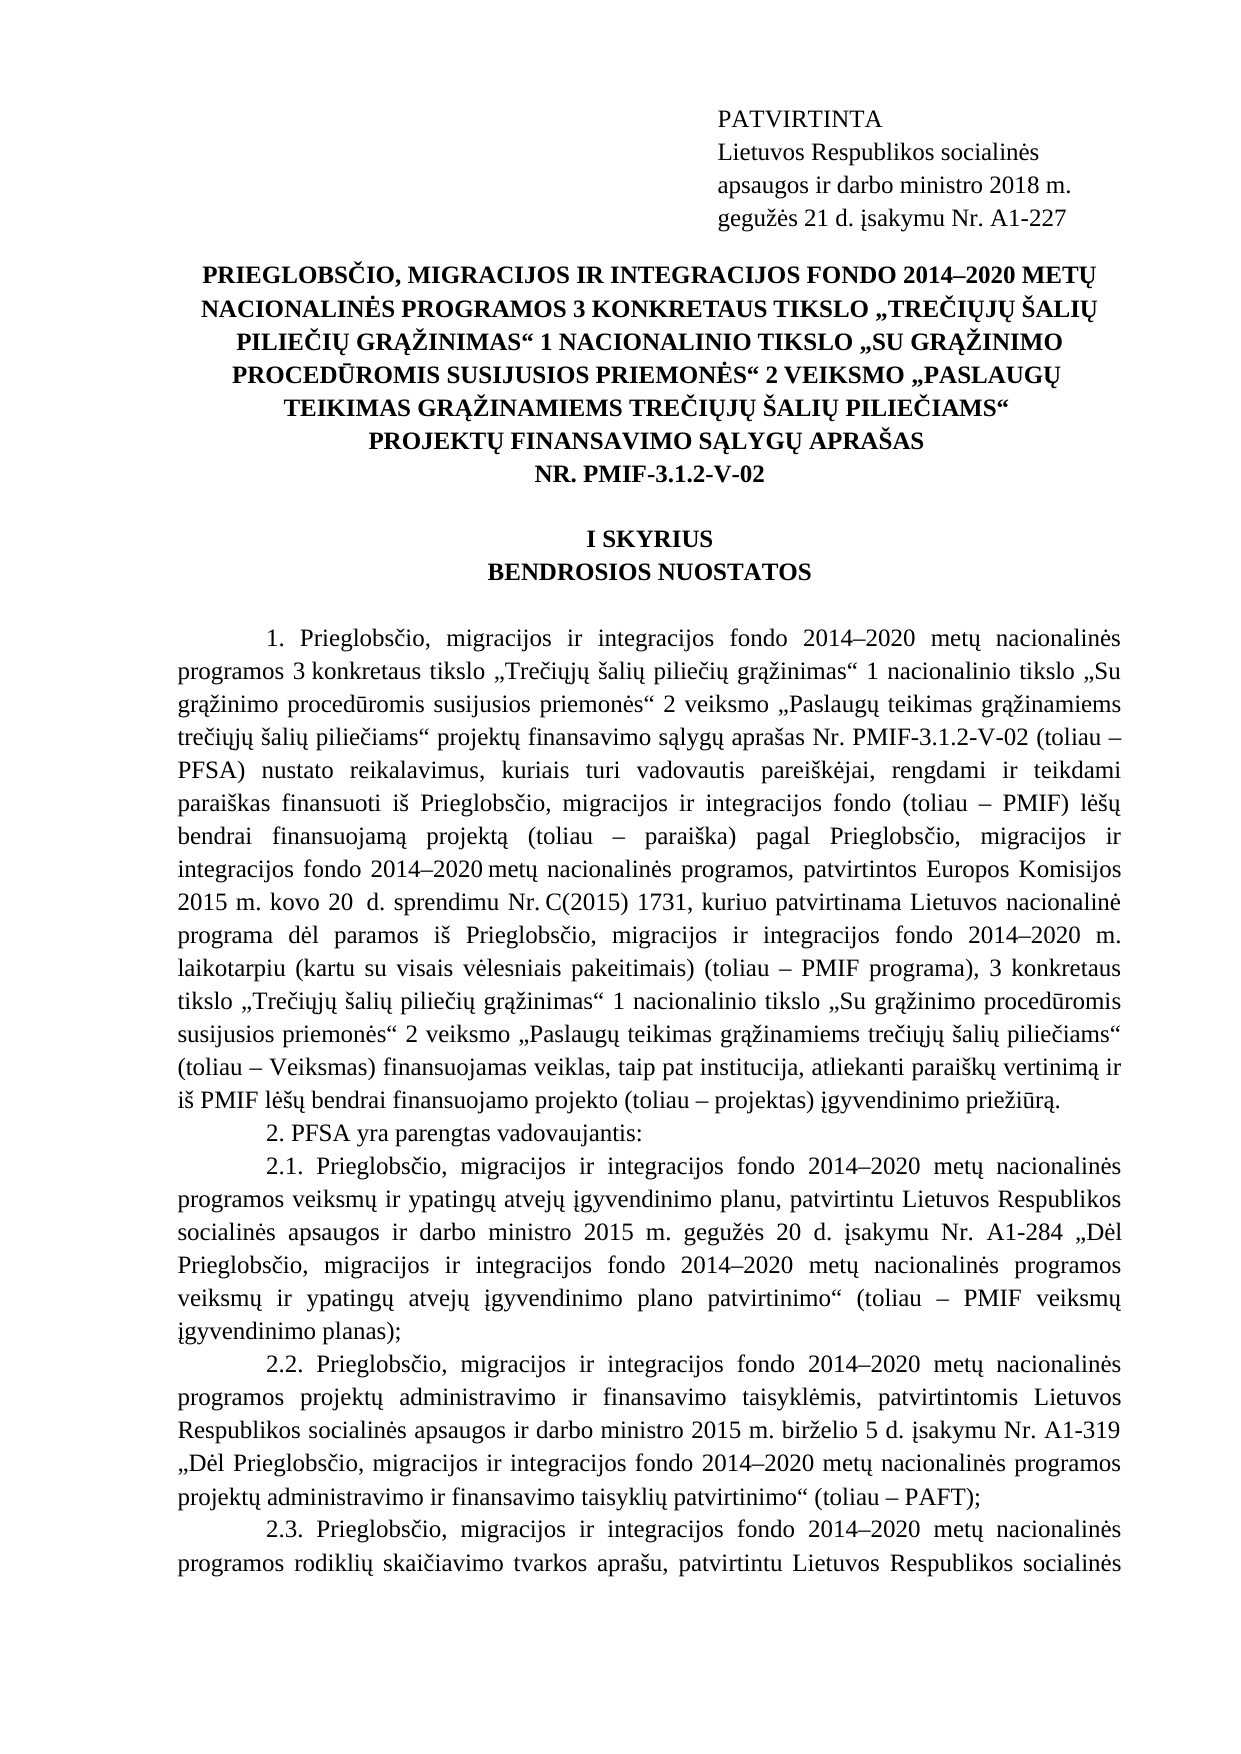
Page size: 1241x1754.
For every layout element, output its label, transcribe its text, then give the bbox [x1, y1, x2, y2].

text 2.2. Prieglobsčio, migracijos ir integracijos fondo 2014–2020 metų nacionalinės programos projektų administravimo ir finansavimo taisyklėmis, patvirtintomis Lietuvos Respublikos socialinės apsaugos ir darbo ministro 2015 m. birželio 5 d. įsakymu Nr. A1-319 „Dėl Prieglobsčio, migracijos ir integracijos fondo 2014–2020 metų nacionalinės programos projektų administravimo ir finansavimo taisyklių patvirtinimo“ (toliau – PAFT); [177, 1349, 1122, 1510]
text Lietuvos Respublikos socialinės apsaugos ir darbo ministro 2018 m. gegužės 21 d. įsakymu Nr. A1-227 [717, 137, 1122, 232]
text PATVIRTINTA [582, 104, 1122, 132]
text TEIKIMAS GRĄŽINAMIEMS TREČIŲJŲ ŠALIŲ PILIEČIAMS“ [177, 393, 1122, 421]
text 2.1. Prieglobsčio, migracijos ir integracijos fondo 2014–2020 metų nacionalinės programos veiksmų ir ypatingų atvejų įgyvendinimo planu, patvirtintu Lietuvos Respublikos socialinės apsaugos ir darbo ministro 2015 m. gegužės 20 d. įsakymu Nr. A1-284 „Dėl Prieglobsčio, migracijos ir integracijos fondo 2014–2020 metų nacionalinės programos veiksmų ir ypatingų atvejų įgyvendinimo plano patvirtinimo“ (toliau – PMIF veiksmų įgyvendinimo planas); [177, 1151, 1122, 1345]
text 2.3. Prieglobsčio, migracijos ir integracijos fondo 2014–2020 metų nacionalinės programos rodiklių skaičiavimo tvarkos aprašu, patvirtintu Lietuvos Respublikos socialinės [177, 1514, 1122, 1576]
text I SKYRIUS [177, 524, 1122, 553]
text PRIEGLOBSČIO, MIGRACIJOS IR INTEGRACIJOS FONDO 2014–2020 METŲ NACIONALINĖS PROGRAMOS 3 KONKRETAUS TIKSLO „TREČIŲJŲ ŠALIŲ PILIEČIŲ GRĄŽINIMAS“ 1 NACIONALINIO TIKSLO „SU GRĄŽINIMO PROCEDŪROMIS SUSIJUSIOS PRIEMONĖS“ 2 VEIKSMO „PASLAUGŲ [177, 261, 1122, 388]
text 2. PFSA yra parengtas vadovaujantis: [177, 1118, 1122, 1147]
text 1. Prieglobsčio, migracijos ir integracijos fondo 2014–2020 metų nacionalinės programos 3 konkretaus tikslo „Trečiųjų šalių piliečių grąžinimas“ 1 nacionalinio tikslo „Su grąžinimo procedūromis susijusios priemonės“ 2 veiksmo „Paslaugų teikimas grąžinamiems trečiųjų šalių piliečiams“ projektų finansavimo sąlygų aprašas Nr. PMIF-3.1.2-V-02 (toliau – PFSA) nustato reikalavimus, kuriais turi vadovautis pareiškėjai, rengdami ir teikdami paraiškas finansuoti iš Prieglobsčio, migracijos ir integracijos fondo (toliau – PMIF) lėšų bendrai finansuojamą projektą (toliau – paraiška) pagal Prieglobsčio, migracijos ir integracijos fondo 2014–2020 metų nacionalinės programos, patvirtintos Europos Komisijos 2015 m. kovo 20 d. sprendimu Nr. C(2015) 1731, kuriuo patvirtinama Lietuvos nacionalinė programa dėl paramos iš Prieglobsčio, migracijos ir integracijos fondo 2014–2020 m. laikotarpiu (kartu su visais vėlesniais pakeitimais) (toliau – PMIF programa), 3 konkretaus tikslo „Trečiųjų šalių piliečių grąžinimas“ 1 nacionalinio tikslo „Su grąžinimo procedūromis susijusios priemonės“ 2 veiksmo „Paslaugų teikimas grąžinamiems trečiųjų šalių piliečiams“ (toliau – Veiksmas) finansuojamas veiklas, taip pat institucija, atliekanti paraiškų vertinimą ir iš PMIF lėšų bendrai finansuojamo projekto (toliau – projektas) įgyvendinimo priežiūrą. [177, 623, 1122, 1114]
text PROJEKTŲ FINANSAVIMO SĄLYGŲ APRAŠAS [177, 426, 1122, 454]
text BENDROSIOS NUOSTATOS [177, 557, 1122, 586]
text NR. PMIF-3.1.2-V-02 [177, 459, 1122, 487]
